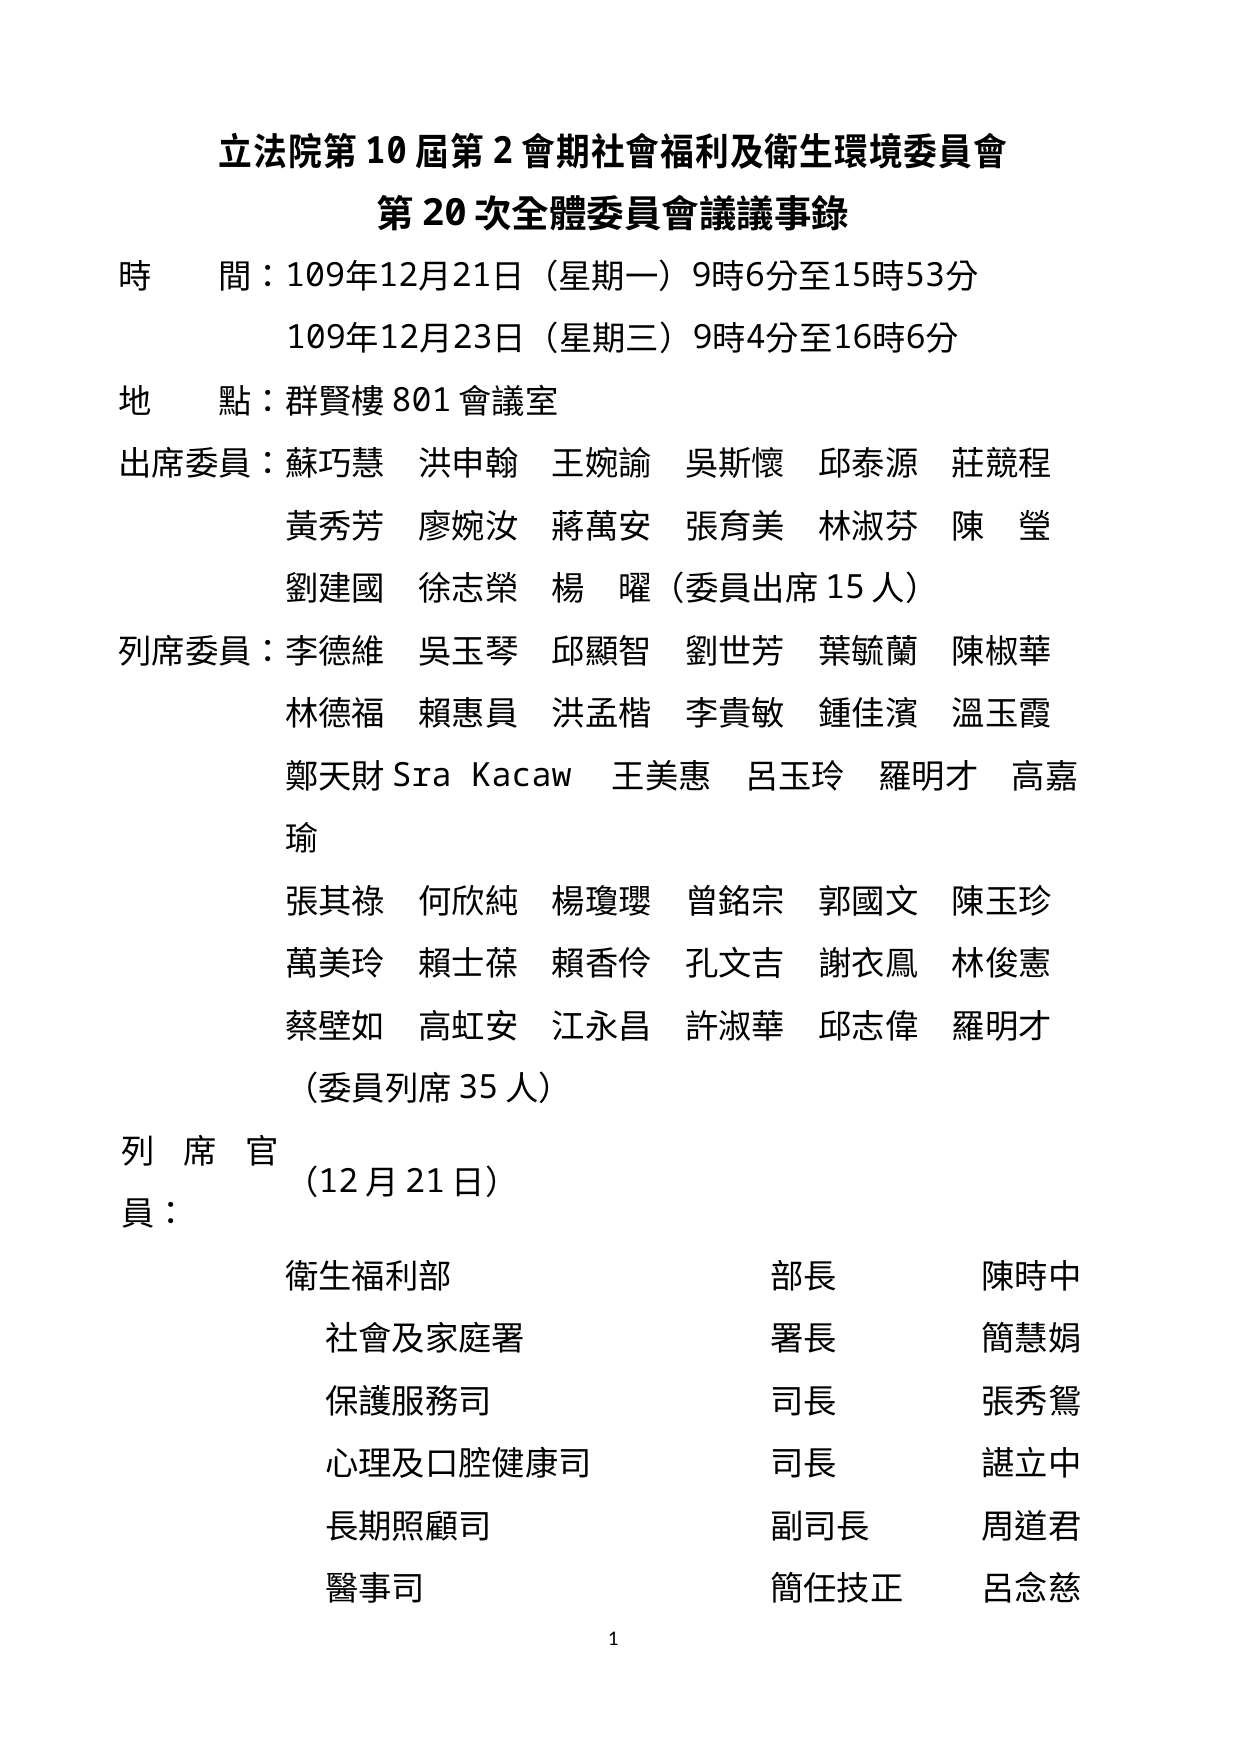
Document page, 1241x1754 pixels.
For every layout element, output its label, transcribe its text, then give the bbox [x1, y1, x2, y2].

table_cell 司長 [767, 1357, 943, 1419]
table_cell 長期照顧司 [282, 1482, 767, 1544]
table_cell 社會及家庭署 [282, 1294, 767, 1357]
table_header 列席官員： [118, 1107, 282, 1232]
table_header （12月21日） [282, 1107, 767, 1232]
text 第20次全體委員會議議事錄 [118, 169, 1107, 232]
table_cell [118, 1294, 282, 1357]
table_cell 保護服務司 [282, 1357, 767, 1419]
table_cell 簡任技正 [767, 1544, 943, 1607]
table_cell [118, 1482, 282, 1544]
table_header [943, 1107, 1107, 1232]
text 列席委員：李德維 吳玉琴 邱顯智 劉世芳 葉毓蘭 陳椒華 林德福 賴惠員 洪孟楷 李貴敏 鍾佳濱 溫玉霞 鄭天財Sra Kacaw 王美惠 呂玉玲 羅明才 高嘉瑜 張其祿 何欣純 楊瓊瓔 曾銘宗 郭國文 陳玉珍 萬美玲 賴士葆 賴香伶 孔文吉 謝衣鳯 林俊憲 蔡壁如 高虹安 江永昌 許淑華 邱志偉 羅明才（委員列席35人） [118, 607, 1093, 1107]
table_cell 呂念慈 [943, 1544, 1107, 1607]
table_cell 張秀鴛 [943, 1357, 1107, 1419]
table_cell 陳時中 [943, 1232, 1107, 1294]
table_cell 簡慧娟 [943, 1294, 1107, 1357]
table_cell 衛生福利部 [282, 1232, 767, 1294]
text 地 點：群賢樓801會議室 [118, 357, 1107, 419]
table_header [767, 1107, 943, 1232]
table_cell 周道君 [943, 1482, 1107, 1544]
table_cell 部長 [767, 1232, 943, 1294]
table_cell 司長 [767, 1419, 943, 1482]
text 時 間：109年12月21日（星期一）9時6分至15時53分 [118, 232, 1107, 294]
text 立法院第10屆第2會期社會福利及衛生環境委員會 [118, 107, 1107, 169]
text 出席委員：蘇巧慧 洪申翰 王婉諭 吳斯懷 邱泰源 莊競程 黃秀芳 廖婉汝 蔣萬安 張育美 林淑芬 陳 瑩 劉建國 徐志榮 楊 曜（委員出席15人） [118, 419, 1078, 607]
table_cell 副司長 [767, 1482, 943, 1544]
table_cell [118, 1232, 282, 1294]
table_cell [118, 1544, 282, 1607]
table_cell 心理及口腔健康司 [282, 1419, 767, 1482]
table_cell [118, 1357, 282, 1419]
table_cell 署長 [767, 1294, 943, 1357]
table_cell 醫事司 [282, 1544, 767, 1607]
table_cell 諶立中 [943, 1419, 1107, 1482]
table_cell [118, 1419, 282, 1482]
text 109年12月23日（星期三）9時4分至16時6分 [286, 294, 1107, 357]
